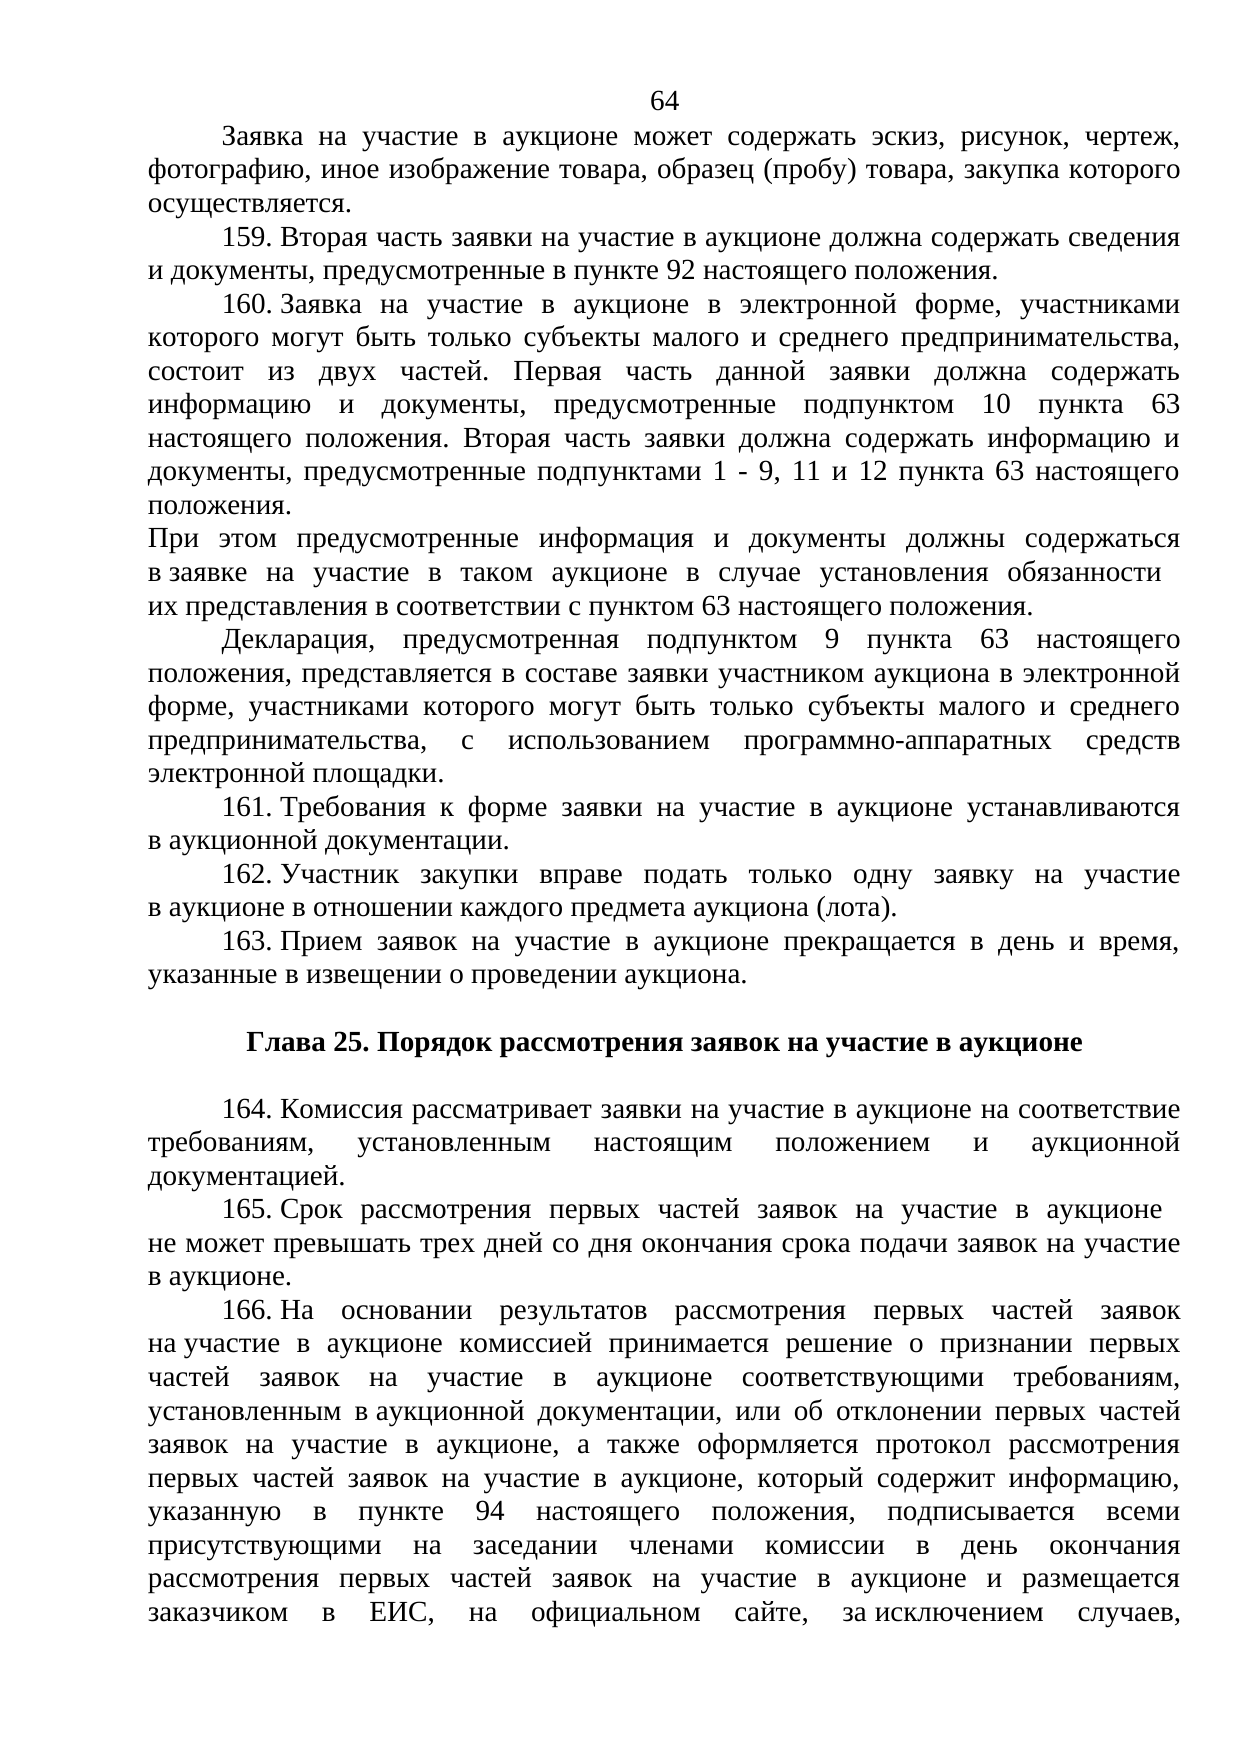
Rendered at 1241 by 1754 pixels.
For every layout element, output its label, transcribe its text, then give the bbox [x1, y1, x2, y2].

text Глава 25. Порядок рассмотрения заявок на участие в аукционе [148, 1024, 1181, 1057]
text 164. Комиссия рассматривает заявки на участие в аукционе на соответствие требованиям, установленным настоящим положением и аукционной документацией. [148, 1091, 1181, 1191]
text 166. На основании результатов рассмотрения первых частей заявок на участие в аукционе комиссией принимается решение о признании первых частей заявок на участие в аукционе соответствующими требованиям, установленным в аукционной документации, или об отклонении первых частей заявок на участие в аукционе, а также оформляется протокол рассмотрения первых частей заявок на участие в аукционе, который содержит информацию, указанную в пункте 94 настоящего положения, подписывается всеми присутствующими на заседании членами комиссии в день окончания рассмотрения первых частей заявок на участие в аукционе и размещается заказчиком в ЕИС, на официальном сайте, за исключением случаев, [148, 1292, 1181, 1627]
text 161. Требования к форме заявки на участие в аукционе устанавливаются в аукционной документации. [148, 789, 1181, 856]
text 163. Прием заявок на участие в аукционе прекращается в день и время, указанные в извещении о проведении аукциона. [148, 923, 1181, 990]
text 165. Срок рассмотрения первых частей заявок на участие в аукционе не может превышать трех дней со дня окончания срока подачи заявок на участие в аукционе. [148, 1191, 1181, 1292]
text Декларация, предусмотренная подпунктом 9 пункта 63 настоящего положения, представляется в составе заявки участником аукциона в электронной форме, участниками которого могут быть только субъекты малого и среднего предпринимательства, с использованием программно-аппаратных средств электронной площадки. [148, 621, 1181, 789]
text 160. Заявка на участие в аукционе в электронной форме, участниками которого могут быть только субъекты малого и среднего предпринимательства, состоит из двух частей. Первая часть данной заявки должна содержать информацию и документы, предусмотренные подпунктом 10 пункта 63 настоящего положения. Вторая часть заявки должна содержать информацию и документы, предусмотренные подпунктами 1 - 9, 11 и 12 пункта 63 настоящего положения. При этом предусмотренные информация и документы должны содержаться в заявке на участие в таком аукционе в случае установления обязанности их представления в соответствии с пунктом 63 настоящего положения. [148, 286, 1181, 621]
text Заявка на участие в аукционе может содержать эскиз, рисунок, чертеж, фотографию, иное изображение товара, образец (пробу) товара, закупка которого осуществляется. [148, 118, 1181, 219]
text 159. Вторая часть заявки на участие в аукционе должна содержать сведения и документы, предусмотренные в пункте 92 настоящего положения. [148, 219, 1181, 286]
text 162. Участник закупки вправе подать только одну заявку на участие в аукционе в отношении каждого предмета аукциона (лота). [148, 856, 1181, 923]
